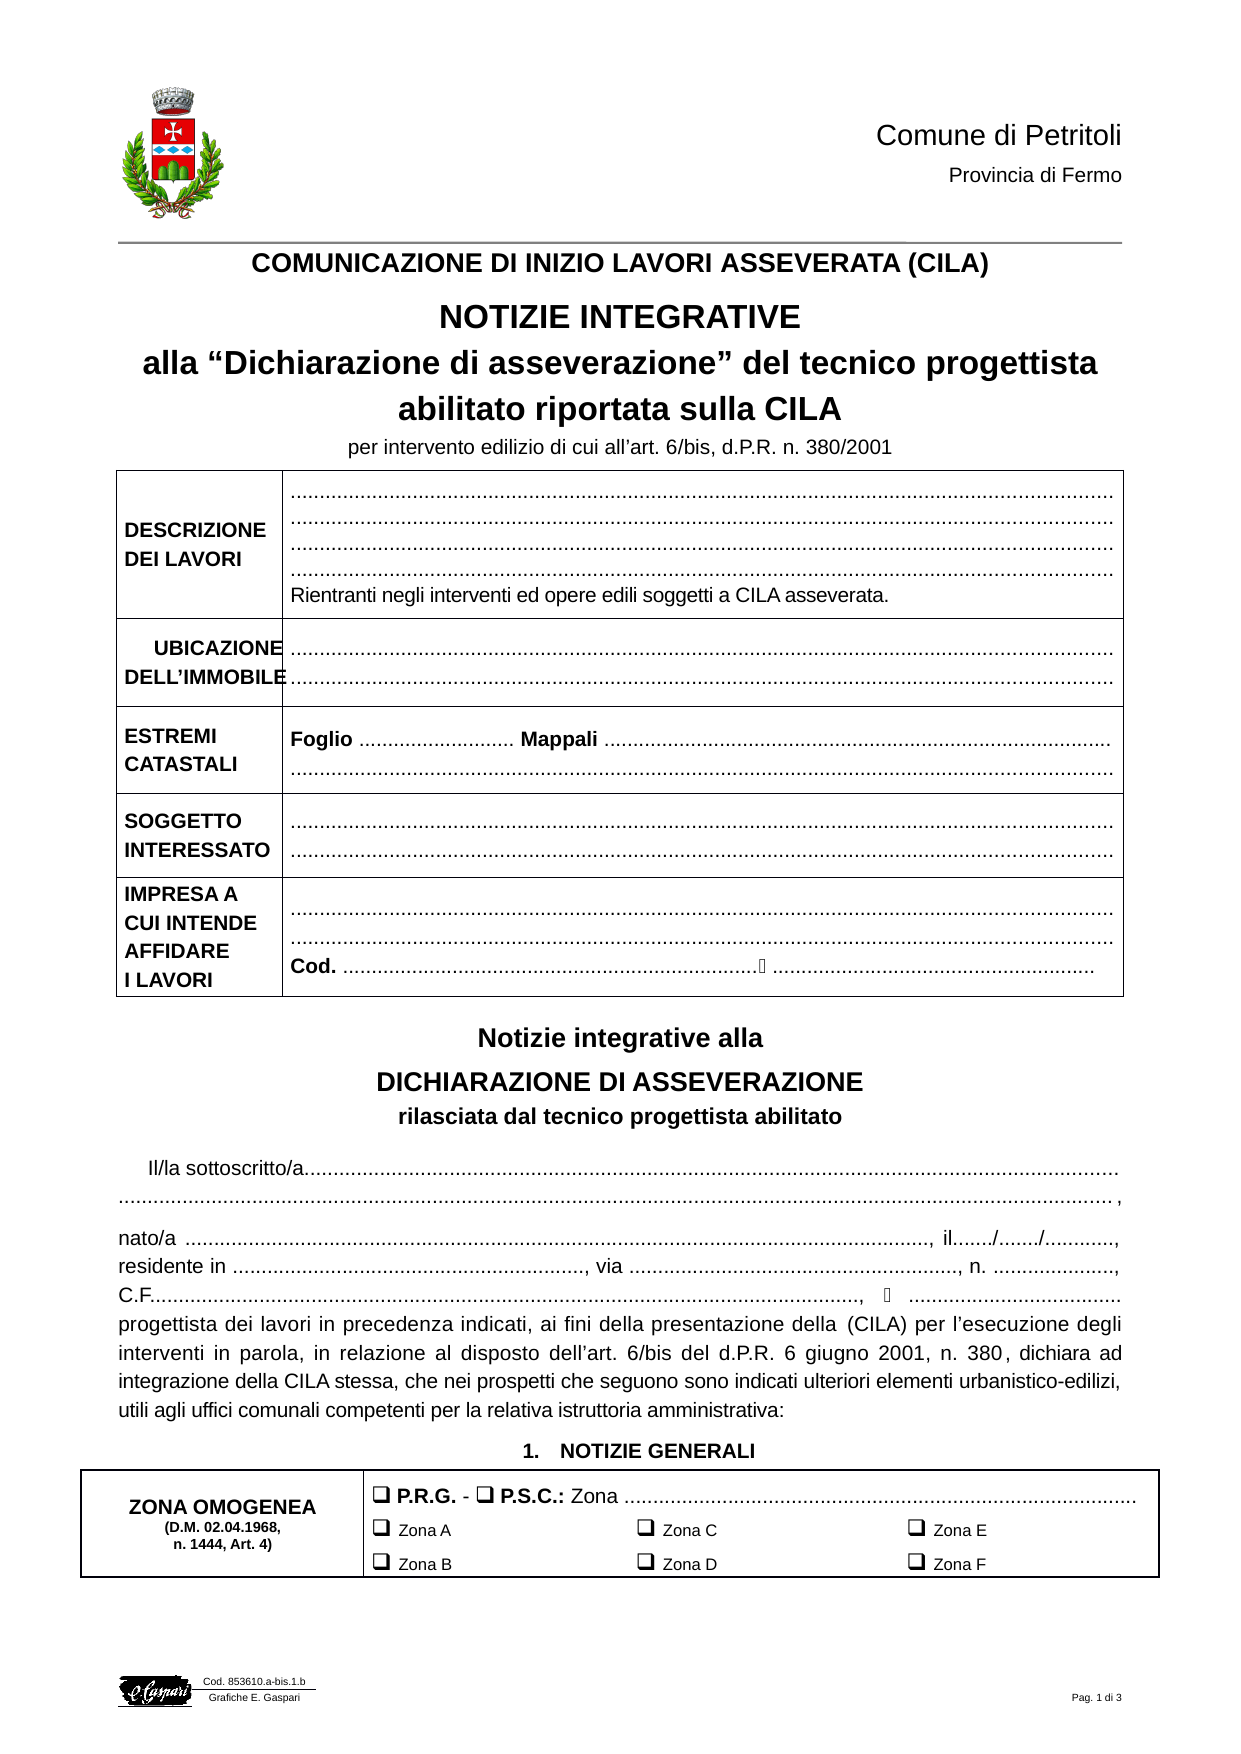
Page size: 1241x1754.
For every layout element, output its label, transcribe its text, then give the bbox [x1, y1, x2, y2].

table_cell UBICAZIONE DELL’IMMOBILE [117, 619, 282, 706]
table_header  P.R.G. -  P.S.C.: Zona .........................................................................................  Zona A  Zona C  Zona E  Zona B  Zona D  Zona F [364, 1471, 1158, 1576]
title COMUNICAZIONE DI INIZIO LAVORI ASSEVERATA (CILA) [103, 247, 1137, 278]
picture [118, 1674, 192, 1706]
table_header DESCRIZIONE DEI LAVORI [117, 471, 282, 617]
table_cell SOGGETTO INTERESSATO [117, 794, 282, 877]
table_cell [283, 794, 1123, 877]
text Provincia di Fermo [224, 163, 1122, 187]
text Notizie integrative alla [118, 1022, 1122, 1053]
table_cell Cod. ........................................................................ ........................................................ [283, 878, 1123, 996]
text rilasciata dal tecnico progettista abilitato [118, 1103, 1122, 1130]
table_header ZONA OMOGENEA (D.M. 02.04.1968, n. 1444, Art. 4) [82, 1471, 363, 1576]
table_cell [283, 619, 1123, 706]
table_cell IMPRESA A CUI INTENDE AFFIDARE I LAVORI [117, 878, 282, 996]
list NOTIZIE GENERALI [156, 1439, 1122, 1463]
table_header Rientranti negli interventi ed opere edili soggetti a CILA asseverata. [283, 471, 1123, 617]
title NOTIZIE INTEGRATIVE [118, 297, 1122, 335]
text Comune di Petritoli [224, 118, 1122, 152]
title per intervento edilizio di cui all’art. 6/bis, d.P.R. n. 380/2001 [118, 435, 1122, 459]
text Il/la sottoscritto/a , [118, 1155, 1122, 1208]
title alla “Dichiarazione di asseverazione” del tecnico progettista abilitato riportata sulla CILA [118, 343, 1122, 427]
table_cell Foglio ........................... Mappali ........................................................................................ [283, 707, 1123, 793]
text nato/a ................................................................................................................................., il......./......./............, residente in ............................................................., via ........................................................., n. ....................., C.F...........................................................................................................................,  ..................................... progettista dei lavori in precedenza indicati, ai fini della presentazione della (CILA) per l’esecuzione degli interventi in parola, in relazione al disposto dell’art. 6/bis del d.P.R. 6 giugno 2001, n. 380, dichiara ad integrazione della CILA stessa, che nei prospetti che seguono sono indicati ulteriori elementi urbanistico-edilizi, utili agli uffici comunali competenti per la relativa istruttoria amministrativa: [118, 1225, 1122, 1422]
picture [122, 87, 224, 219]
table_cell ESTREMI CATASTALI [117, 707, 282, 793]
text DICHIARAZIONE DI ASSEVERAZIONE [118, 1066, 1122, 1097]
